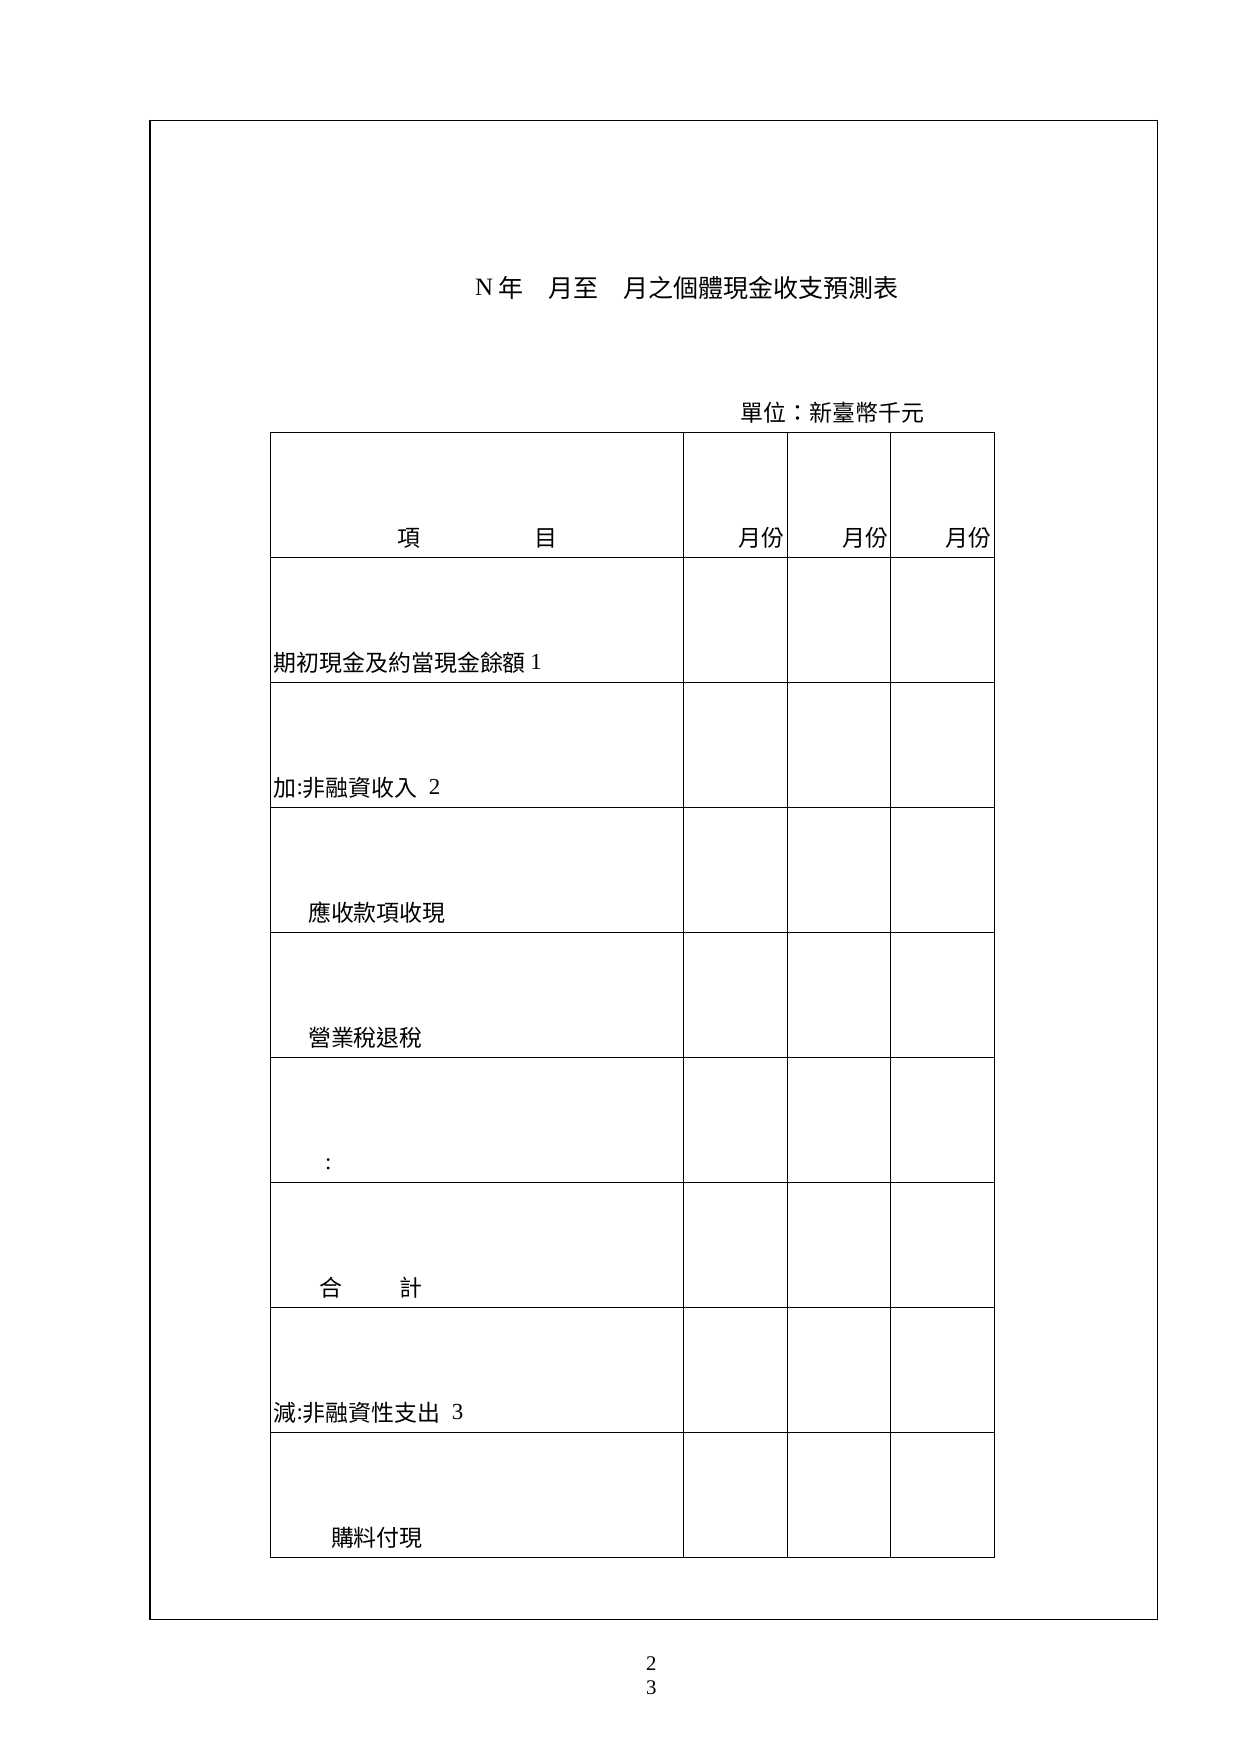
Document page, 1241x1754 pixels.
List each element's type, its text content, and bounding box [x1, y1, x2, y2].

table_cell [891, 1433, 994, 1557]
table_cell [891, 933, 994, 1057]
table_cell : [271, 1058, 683, 1182]
table_cell [788, 808, 890, 932]
table_header 月份 [684, 433, 787, 557]
table_cell [684, 558, 787, 682]
table_cell [788, 558, 890, 682]
table_cell N年 月至 月之個體現金收支預測表 單位：新臺幣千元 [151, 121, 1157, 1618]
table_cell 合 計 [271, 1183, 683, 1307]
table_cell [788, 1058, 890, 1182]
table_cell [788, 1433, 890, 1557]
table_cell 加:非融資收入 2 [271, 683, 683, 807]
table_header 項 目 [271, 433, 683, 557]
table_cell [684, 808, 787, 932]
table_cell [891, 808, 994, 932]
table_header 月份 [891, 433, 994, 557]
table_cell [891, 1308, 994, 1432]
table_cell [891, 1183, 994, 1307]
table_header 月份 [788, 433, 890, 557]
table_cell [788, 1183, 890, 1307]
table_cell 應收款項收現 [271, 808, 683, 932]
table_cell 減:非融資性支出 3 [271, 1308, 683, 1432]
table_cell [684, 933, 787, 1057]
table_cell [684, 683, 787, 807]
table_cell [684, 1183, 787, 1307]
table_cell 期初現金及約當現金餘額1 [271, 558, 683, 682]
table_cell [684, 1058, 787, 1182]
table_cell [788, 933, 890, 1057]
table_cell [684, 1433, 787, 1557]
table_cell 營業稅退稅 [271, 933, 683, 1057]
table_cell [891, 1058, 994, 1182]
table_cell [684, 1308, 787, 1432]
table_cell [788, 683, 890, 807]
table_cell 購料付現 [271, 1433, 683, 1557]
table_cell [788, 1308, 890, 1432]
table_cell [891, 683, 994, 807]
table_cell [891, 558, 994, 682]
